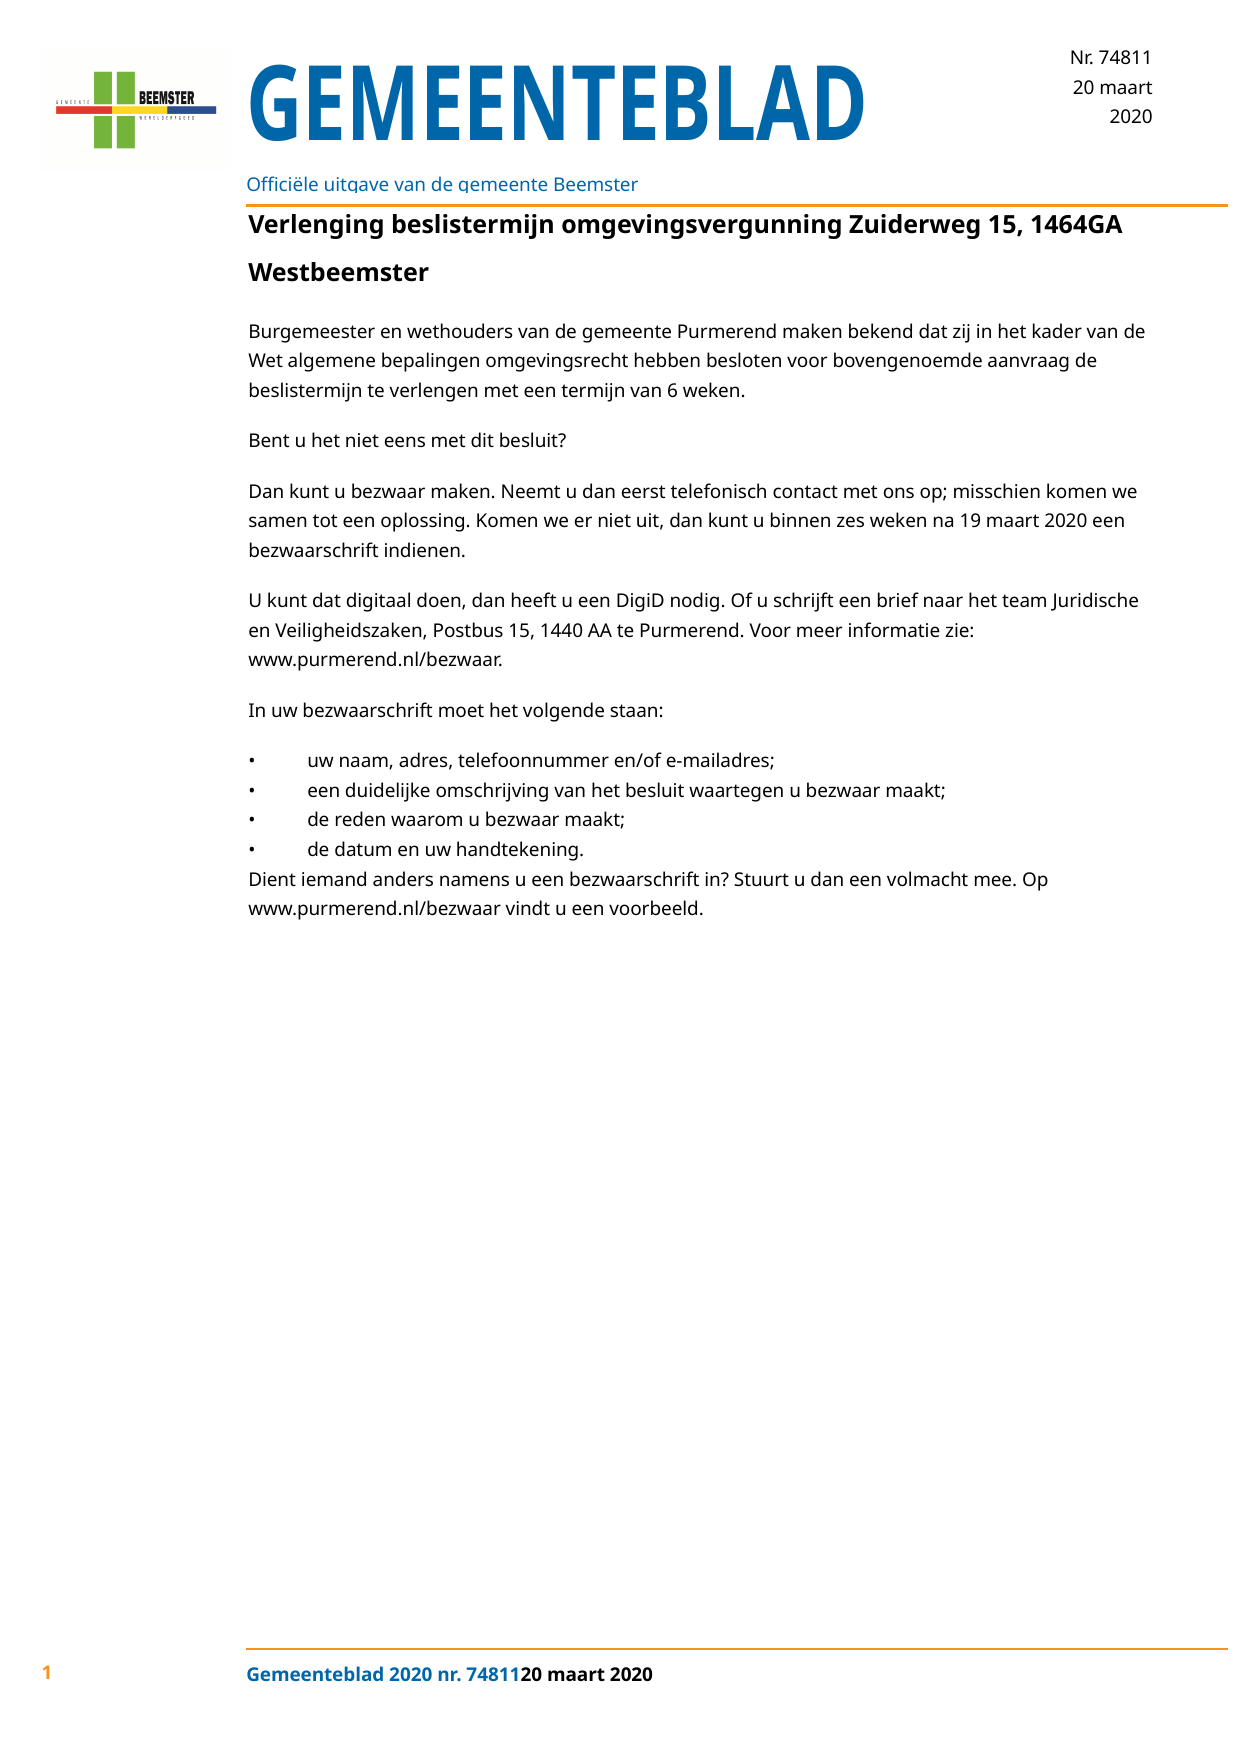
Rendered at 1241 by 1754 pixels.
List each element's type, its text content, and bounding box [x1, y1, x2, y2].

text Verlenging beslistermijn omgevingsvergunning Zuiderweg 15, 1464GA Westbeemster [248, 207, 1152, 288]
picture [41, 47, 231, 172]
text Bent u het niet eens met dit besluit? [248, 427, 1152, 453]
list de datum en uw handtekening. [248, 836, 1152, 862]
text Dient iemand anders namens u een bezwaarschrift in? Stuurt u dan een volmacht mee. Op www.purmerend.nl/bezwaar vindt u een voorbeeld. [248, 866, 1152, 921]
text In uw bezwaarschrift moet het volgende staan: [248, 697, 1152, 723]
text U kunt dat digitaal doen, dan heeft u een DigiD nodig. Of u schrijft een brief naar het team Juridische en Veiligheidszaken, Postbus 15, 1440 AA te Purmerend. Voor meer informatie zie: www.purmerend.nl/bezwaar. [248, 587, 1152, 672]
list uw naam, adres, telefoonnummer en/of e-mailadres; [248, 747, 1152, 773]
text Burgemeester en wethouders van de gemeente Purmerend maken bekend dat zij in het kader van de Wet algemene bepalingen omgevingsrecht hebben besloten voor bovengenoemde aanvraag de beslistermijn te verlengen met een termijn van 6 weken. [248, 318, 1152, 403]
text Dan kunt u bezwaar maken. Neemt u dan eerst telefonisch contact met ons op; misschien komen we samen tot een oplossing. Komen we er niet uit, dan kunt u binnen zes weken na 19 maart 2020 een bezwaarschrift indienen. [248, 478, 1152, 563]
list een duidelijke omschrijving van het besluit waartegen u bezwaar maakt; [248, 777, 1152, 803]
list de reden waarom u bezwaar maakt; [248, 807, 1152, 832]
